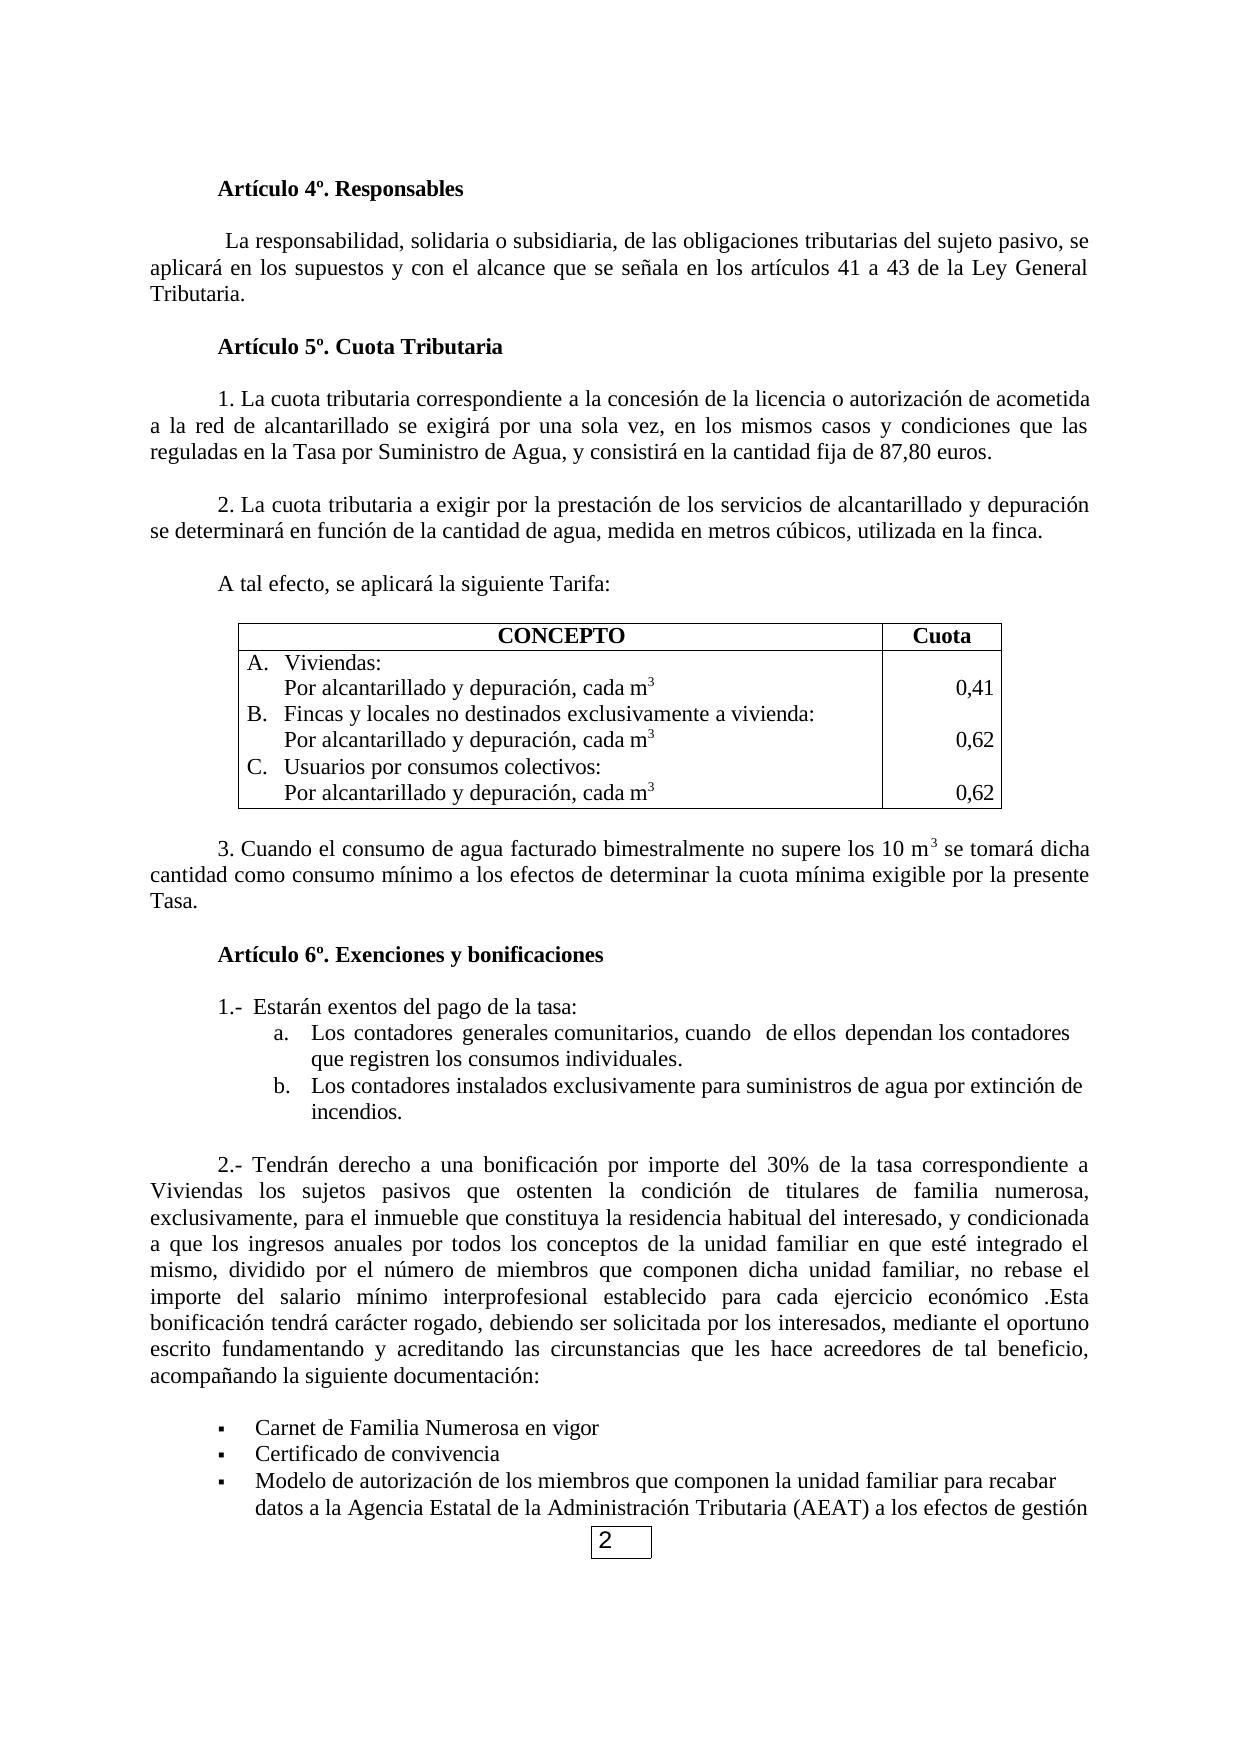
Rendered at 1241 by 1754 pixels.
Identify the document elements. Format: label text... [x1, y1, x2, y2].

table_cell 0,41 [883, 676, 1001, 702]
text A tal efecto, se aplicará la siguiente Tarifa: [217, 570, 1103, 596]
table_header Cuota [883, 624, 1001, 650]
table_cell B. Fincas y locales no destinados exclusivamente a vivienda: [239, 702, 882, 728]
list La cuota tributaria correspondiente a la concesión de la licencia o autorización de acometida a la red de alcantarillado se exigirá por una sola vez, en los mismos casos y condiciones que las reguladas en la Tasa por Suministro de Agua, y consistirá en la cantidad fija de 87,80 euros. [150, 386, 1091, 464]
list Modelo de autorización de los miembros que componen la unidad familiar para recabar datos a la Agencia Estatal de la Administración Tributaria (AEAT) a los efectos de gestión [217, 1467, 1091, 1520]
text 1.- Estarán exentos del pago de la tasa: [217, 993, 1103, 1019]
list Los contadores generales comunitarios, cuando de ellos dependan los contadores que registren los consumos individuales. [273, 1019, 1091, 1072]
table_cell [883, 651, 1001, 676]
table_cell Por alcantarillado y depuración, cada m3 [239, 781, 882, 808]
list Los contadores instalados exclusivamente para suministros de agua por extinción de incendios. [273, 1072, 1090, 1125]
list Carnet de Familia Numerosa en vigor [217, 1414, 1103, 1441]
text La responsabilidad, solidaria o subsidiaria, de las obligaciones tributarias del sujeto pasivo, se aplicará en los supuestos y con el alcance que se señala en los artículos 41 a 43 de la Ley General Tributaria. [150, 227, 1091, 306]
text 2.- Tendrán derecho a una bonificación por importe del 30% de la tasa correspondiente a Viviendas los sujetos pasivos que ostenten la condición de titulares de familia numerosa, exclusivamente, para el inmueble que constituya la residencia habitual del interesado, y condicionada a que los ingresos anuales por todos los conceptos de la unidad familiar en que esté integrado el mismo, dividido por el número de miembros que componen dicha unidad familiar, no rebase el importe del salario mínimo interprofesional establecido para cada ejercicio económico .Esta bonificación tendrá carácter rogado, debiendo ser solicitada por los interesados, mediante el oportuno escrito fundamentando y acreditando las circunstancias que les hace acreedores de tal beneficio, acompañando la siguiente documentación: [150, 1151, 1091, 1388]
table_cell Por alcantarillado y depuración, cada m3 [239, 676, 882, 702]
table_header CONCEPTO [239, 624, 882, 650]
table_cell [883, 755, 1001, 781]
table_cell Por alcantarillado y depuración, cada m3 [239, 729, 882, 755]
table_cell 0,62 [883, 729, 1001, 755]
table_cell 0,62 [883, 781, 1001, 808]
subtitle Artículo 6º. Exenciones y bonificaciones [217, 941, 1103, 967]
table_cell A. Viviendas: [239, 651, 882, 676]
subtitle Artículo 4º. Responsables [217, 175, 1103, 201]
list La cuota tributaria a exigir por la prestación de los servicios de alcantarillado y depuración se determinará en función de la cantidad de agua, medida en metros cúbicos, utilizada en la finca. [150, 491, 1091, 543]
subtitle Artículo 5º. Cuota Tributaria [217, 333, 1103, 359]
table_cell [883, 702, 1001, 728]
table_cell C. Usuarios por consumos colectivos: [239, 755, 882, 781]
list Cuando el consumo de agua facturado bimestralmente no supere los 10 m3 se tomará dicha cantidad como consumo mínimo a los efectos de determinar la cuota mínima exigible por la presente Tasa. [150, 834, 1091, 914]
list Certificado de convivencia [217, 1441, 1103, 1467]
